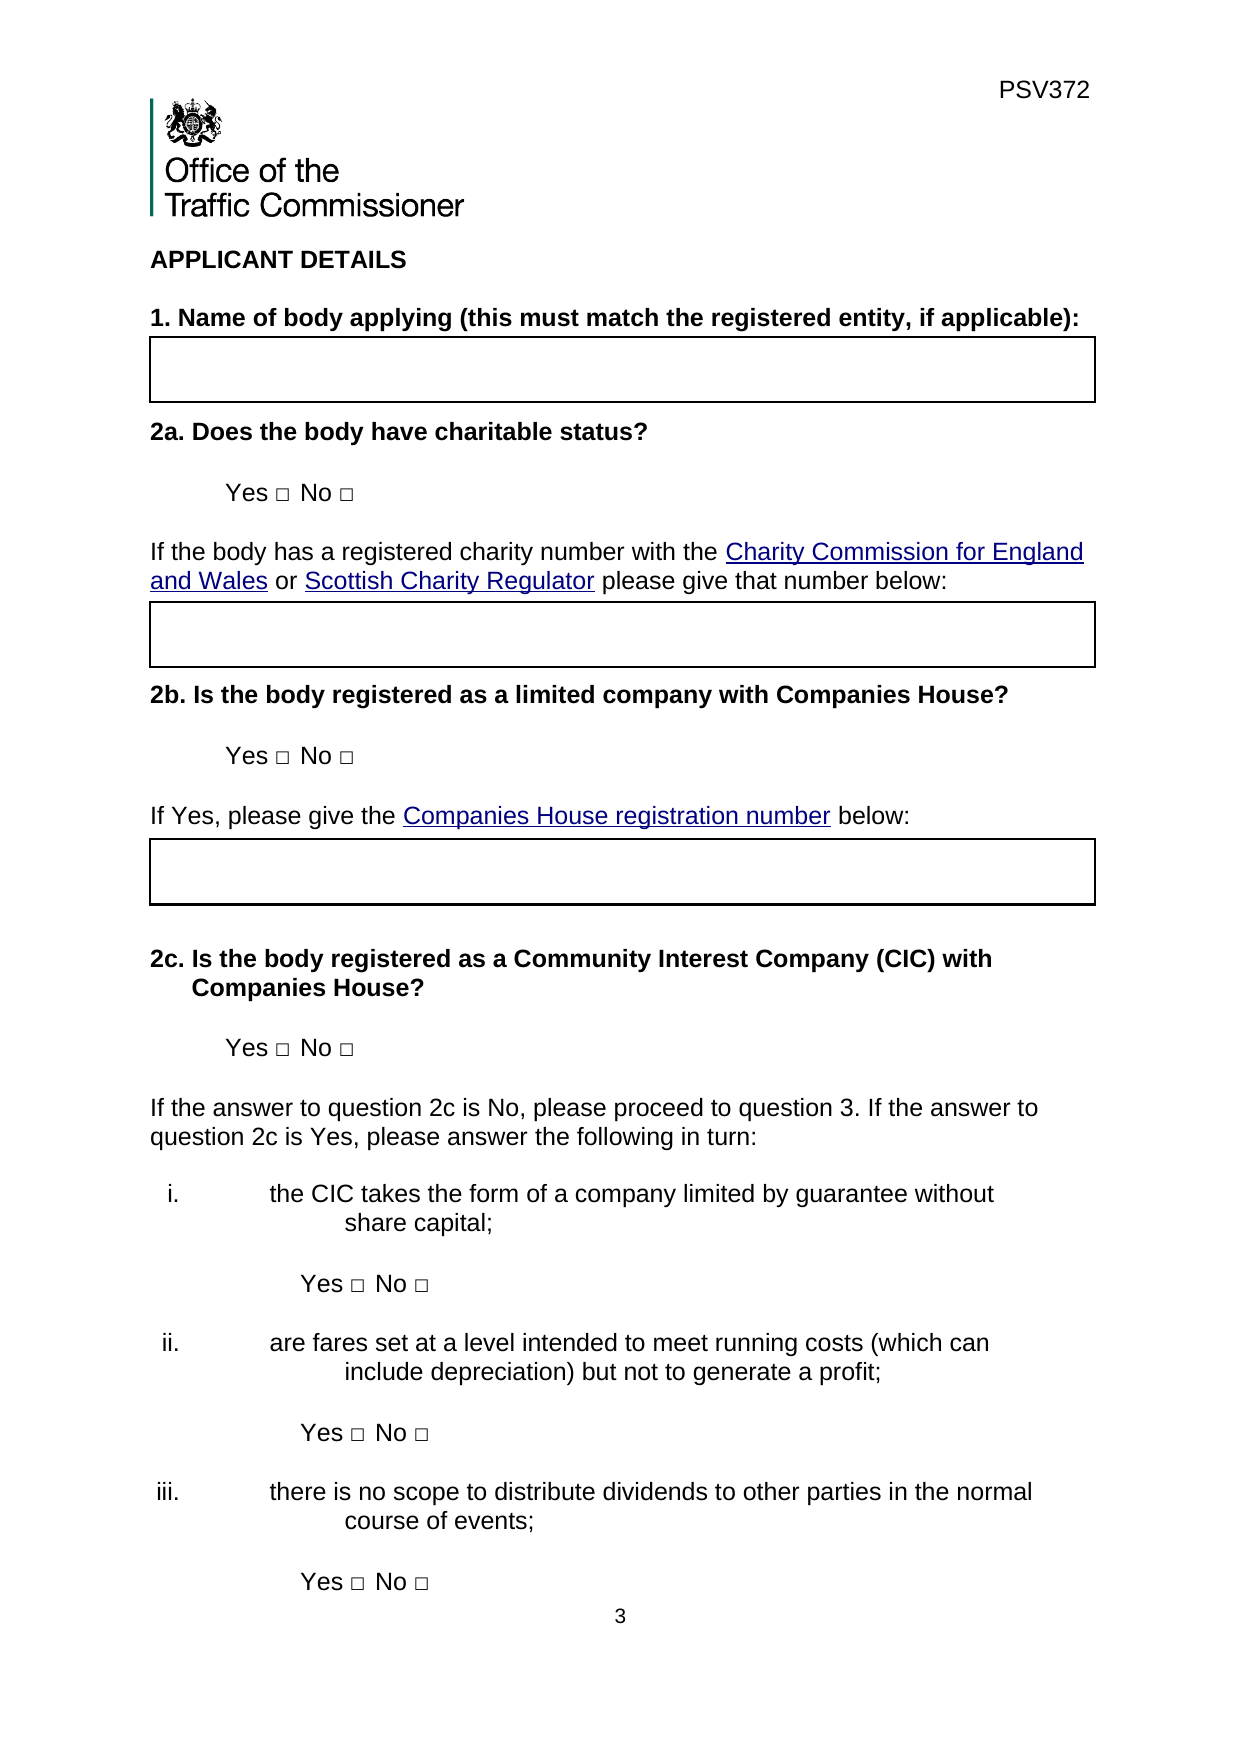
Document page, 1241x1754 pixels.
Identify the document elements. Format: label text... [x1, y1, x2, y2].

text 2c. Is the body registered as a Community Interest Company (CIC) with Companies House? [150, 944, 1090, 1001]
text 2b. Is the body registered as a limited company with Companies House? [150, 680, 1090, 709]
text Yes ☐ No ☐ [150, 474, 1090, 509]
text Yes ☐ No ☐ [150, 738, 1090, 772]
list the CIC takes the form of a company limited by guarantee without share capital; [179, 1179, 1090, 1237]
list there is no scope to distribute dividends to other parties in the normal course of events; [179, 1477, 1090, 1535]
text 2a. Does the body have charitable status? [150, 417, 1090, 446]
text If the answer to question 2c is No, please proceed to question 3. If the answer to question 2c is Yes, please answer the following in turn: [150, 1093, 1090, 1150]
text Yes ☐ No ☐ [150, 1265, 1090, 1299]
text Yes ☐ No ☐ [150, 1563, 1090, 1597]
text 1. Name of body applying (this must match the registered entity, if applicable): [150, 303, 1090, 332]
text If the body has a registered charity number with the Charity Commission for England and Wales or Scottish Charity Regulator please give that number below: [150, 537, 1090, 595]
text Yes ☐ No ☐ [150, 1030, 1090, 1064]
list are fares set at a level intended to meet running costs (which can include depreciation) but not to generate a profit; [179, 1328, 1090, 1386]
text Yes ☐ No ☐ [150, 1414, 1090, 1448]
text APPLICANT DETAILS [150, 245, 1090, 274]
text If Yes, please give the Companies House registration number below: [150, 801, 1090, 829]
